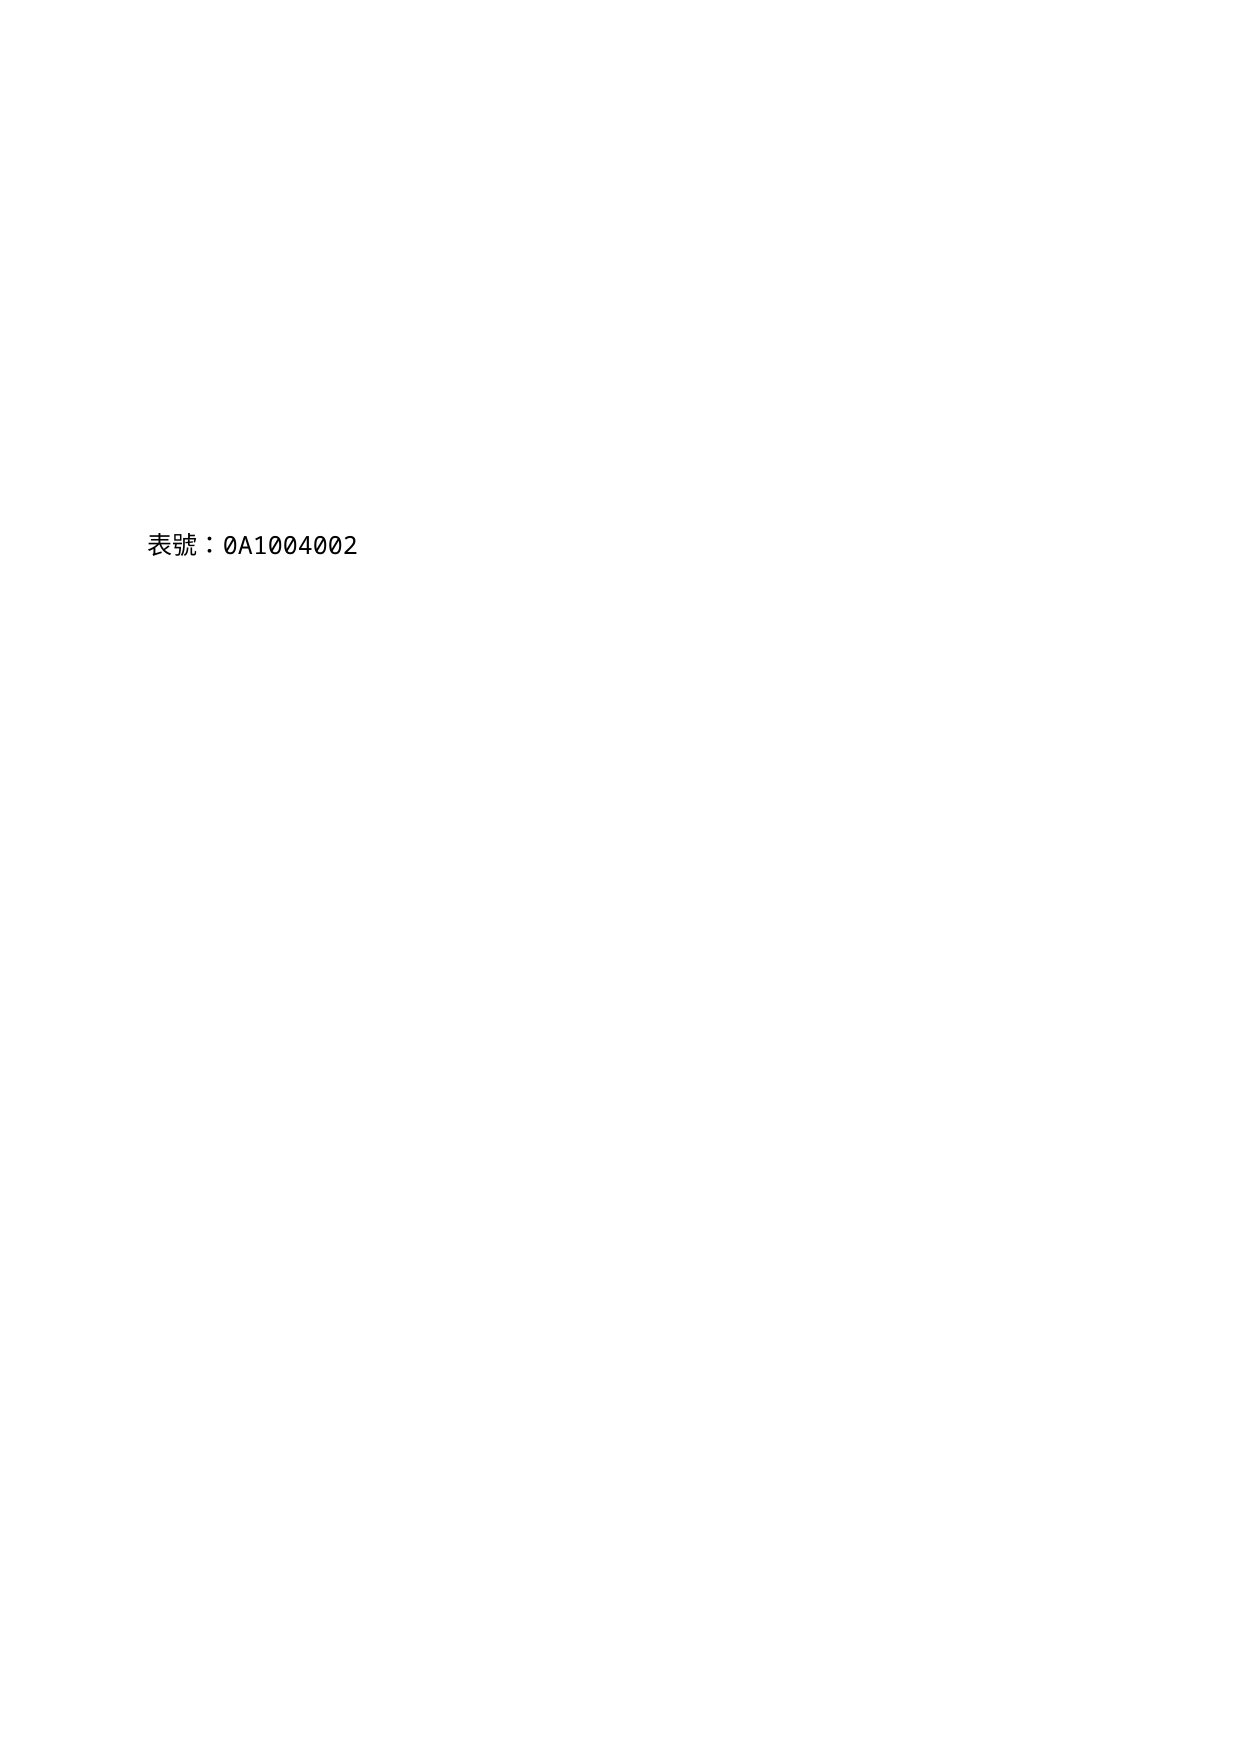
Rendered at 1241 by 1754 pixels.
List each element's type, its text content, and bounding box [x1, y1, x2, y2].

text 表號：0A1004002 [148, 502, 1122, 564]
